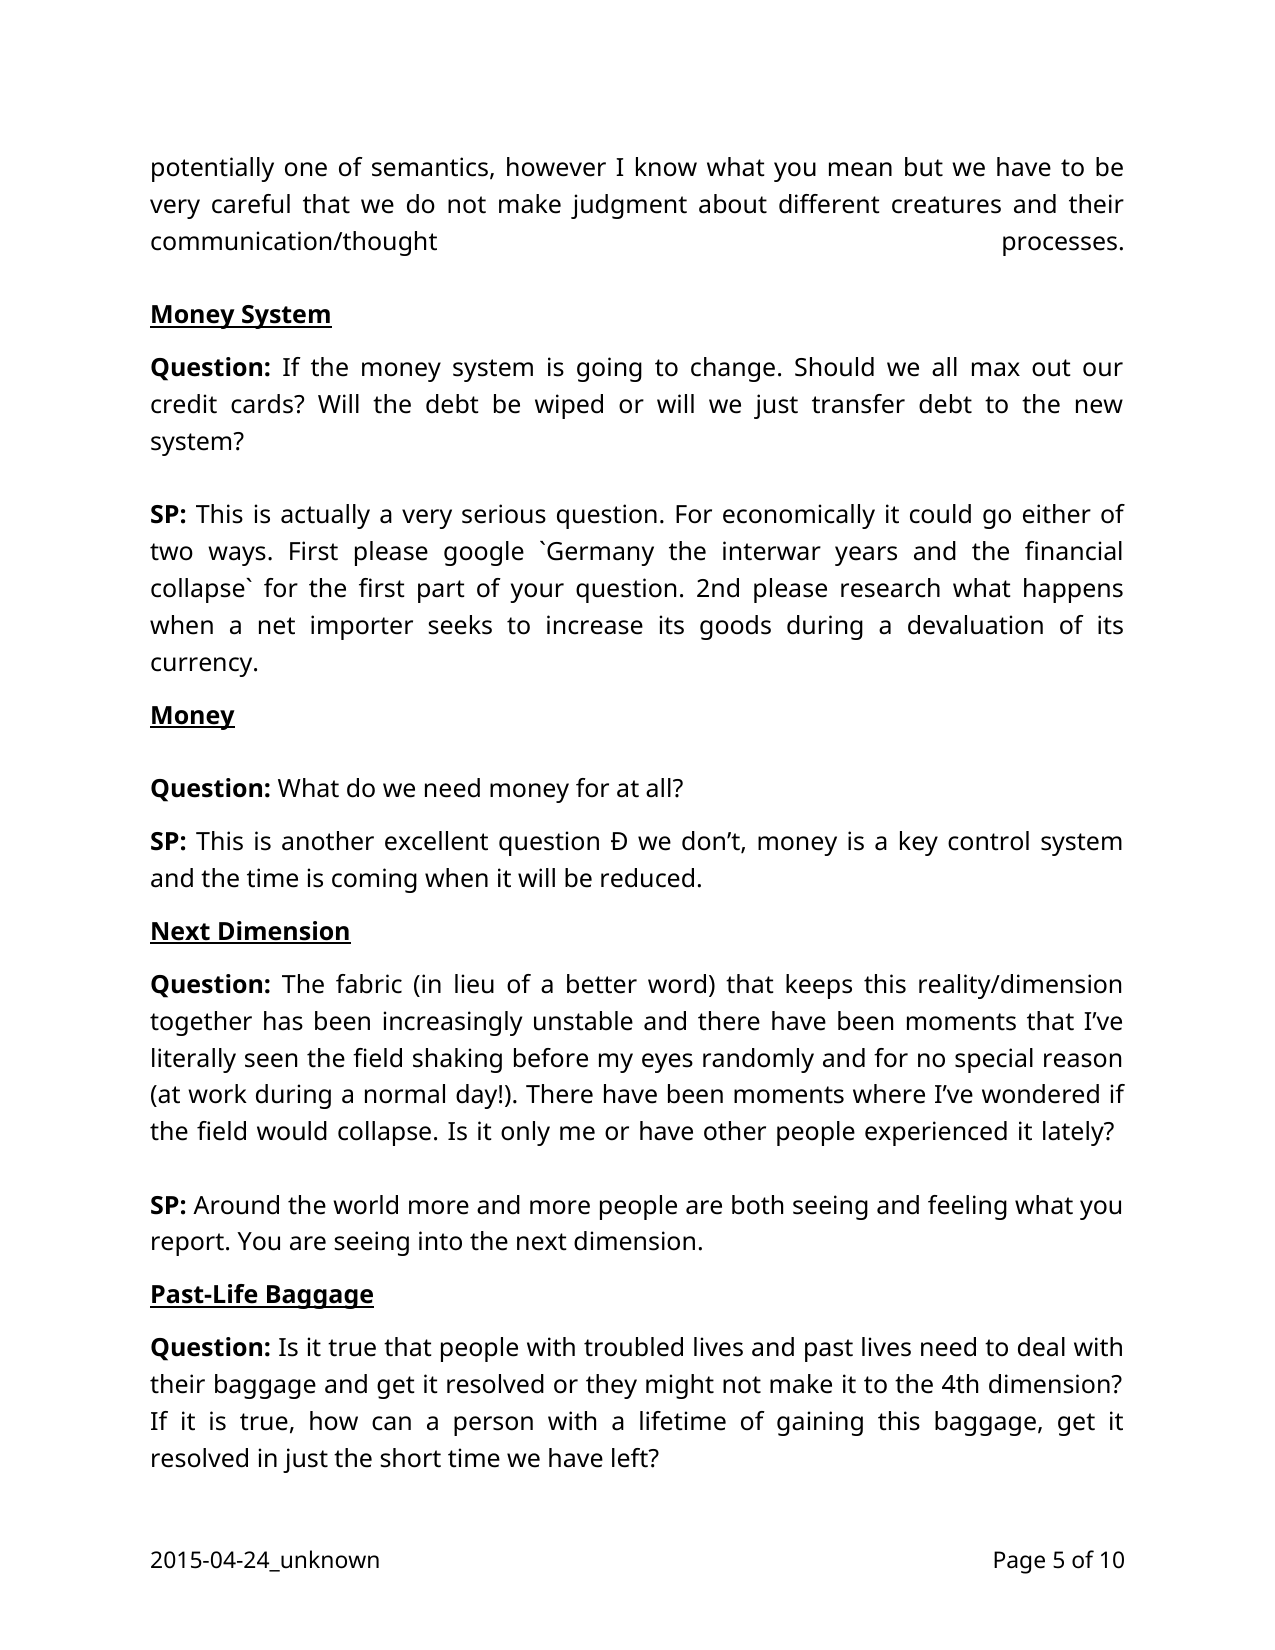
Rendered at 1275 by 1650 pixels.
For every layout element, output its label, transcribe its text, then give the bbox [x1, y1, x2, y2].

text Question: Is it true that people with troubled lives and past lives need to deal with their baggage and get it resolved or they might not make it to the 4th dimension? If it is true, how can a person with a lifetime of gaining this baggage, get it resolved in just the short time we have left? [150, 1330, 1125, 1474]
text Question: If the money system is going to change. Should we all max out our credit cards? Will the debt be wiped or will we just transfer debt to the new system? SP: This is actually a very serious question. For economically it could go either of two ways. First please google `Germany the interwar years and the financial collapse` for the first part of your question. 2nd please research what happens when a net importer seeks to increase its goods during a devaluation of its currency. [150, 350, 1125, 678]
text Question: The fabric (in lieu of a better word) that keeps this reality/dimension together has been increasingly unstable and there have been moments that I’ve literally seen the field shaking before my eyes randomly and for no special reason (at work during a normal day!). There have been moments where I’ve wondered if the field would collapse. Is it only me or have other people experienced it lately? SP: Around the world more and more people are both seeing and feeling what you report. You are seeing into the next dimension. [150, 967, 1125, 1258]
text Money Question: What do we need money for at all? [150, 697, 1125, 805]
text Next Dimension [150, 914, 1125, 948]
text potentially one of semantics, however I know what you mean but we have to be very careful that we do not make judgment about different creatures and their communication/thought processes. Money System [150, 150, 1125, 331]
text SP: This is another excellent question Ð we don’t, money is a key control system and the time is coming when it will be reduced. [150, 824, 1125, 895]
text Past-Life Baggage [150, 1277, 1125, 1311]
